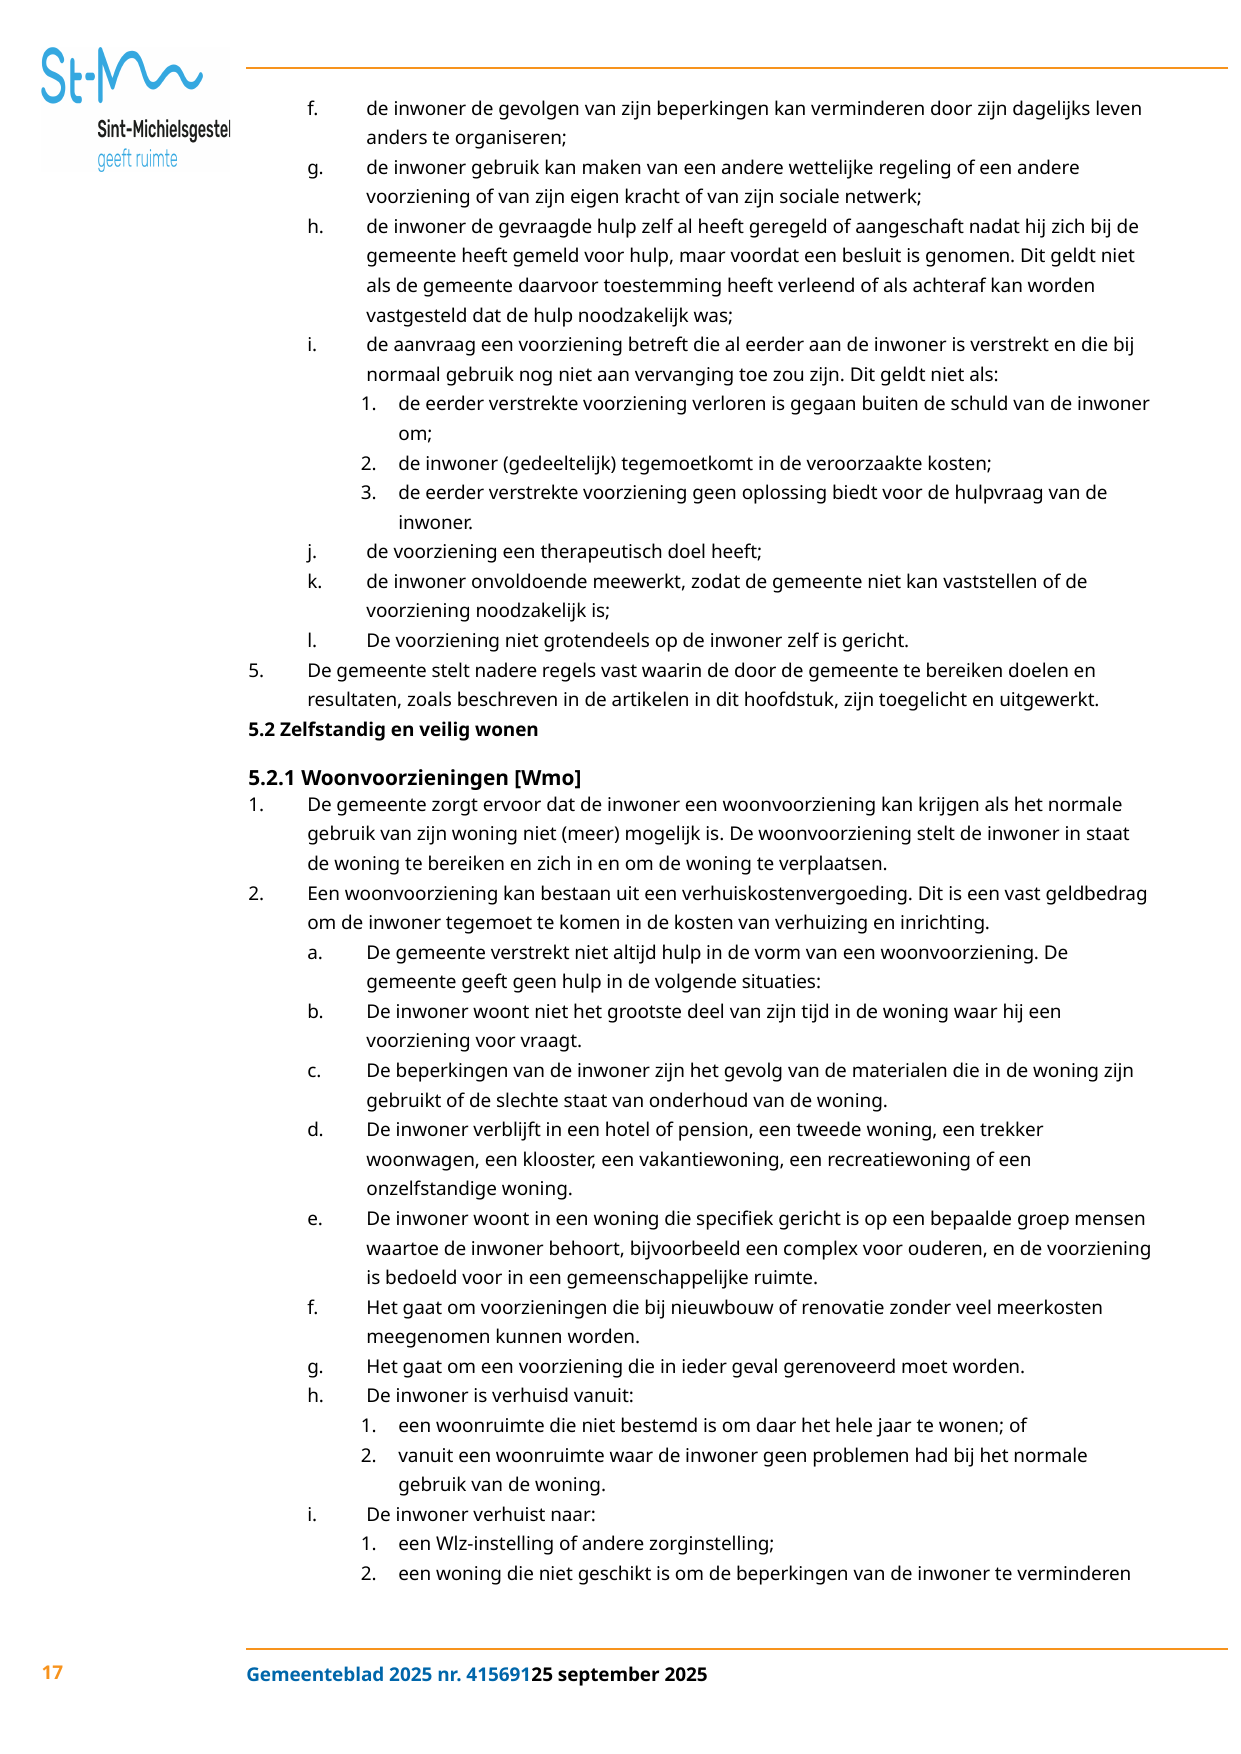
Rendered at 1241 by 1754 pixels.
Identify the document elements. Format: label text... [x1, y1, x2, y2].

list De inwoner verhuist naar: [307, 1501, 1152, 1527]
list een Wlz-instelling of andere zorginstelling; [361, 1531, 1152, 1556]
list De beperkingen van de inwoner zijn het gevolg van de materialen die in de woning zijn gebruikt of de slechte staat van onderhoud van de woning. [307, 1057, 1152, 1113]
list de eerder verstrekte voorziening verloren is gegaan buiten de schuld van de inwoner om; [361, 391, 1152, 446]
list De inwoner woont niet het grootste deel van zijn tijd in de woning waar hij een voorziening voor vraagt. [307, 998, 1152, 1053]
list Het gaat om een voorziening die in ieder geval gerenoveerd moet worden. [307, 1353, 1152, 1379]
list de inwoner de gevolgen van zijn beperkingen kan verminderen door zijn dagelijks leven anders te organiseren; [307, 95, 1152, 150]
list De inwoner verblijft in een hotel of pension, een tweede woning, een trekker woonwagen, een klooster, een vakantiewoning, een recreatiewoning of een onzelfstandige woning. [307, 1116, 1152, 1201]
list de eerder verstrekte voorziening geen oplossing biedt voor de hulpvraag van de inwoner. [361, 479, 1152, 535]
list Het gaat om voorzieningen die bij nieuwbouw of renovatie zonder veel meerkosten meegenomen kunnen worden. [307, 1294, 1152, 1349]
list Een woonvoorziening kan bestaan uit een verhuiskostenvergoeding. Dit is een vast geldbedrag om de inwoner tegemoet te komen in de kosten van verhuizing en inrichting. [248, 880, 1152, 935]
text 5.2 Zelfstandig en veilig wonen [248, 716, 1152, 742]
list de inwoner (gedeeltelijk) tegemoetkomt in de veroorzaakte kosten; [361, 450, 1152, 476]
list De gemeente zorgt ervoor dat de inwoner een woonvoorziening kan krijgen als het normale gebruik van zijn woning niet (meer) mogelijk is. De woonvoorziening stelt de inwoner in staat de woning te bereiken en zich in en om de woning te verplaatsen. [248, 791, 1152, 876]
list De inwoner woont in een woning die specifiek gericht is op een bepaalde groep mensen waartoe de inwoner behoort, bijvoorbeeld een complex voor ouderen, en de voorziening is bedoeld voor in een gemeenschappelijke ruimte. [307, 1205, 1152, 1290]
list De gemeente stelt nadere regels vast waarin de door de gemeente te bereiken doelen en resultaten, zoals beschreven in de artikelen in dit hoofdstuk, zijn toegelicht en uitgewerkt. [248, 657, 1152, 712]
list De gemeente verstrekt niet altijd hulp in de vorm van een woonvoorziening. De gemeente geeft geen hulp in de volgende situaties: [307, 939, 1152, 994]
list de inwoner onvoldoende meewerkt, zodat de gemeente niet kan vaststellen of de voorziening noodzakelijk is; [307, 568, 1152, 623]
list de voorziening een therapeutisch doel heeft; [307, 538, 1152, 564]
list De voorziening niet grotendeels op de inwoner zelf is gericht. [307, 627, 1152, 653]
list de aanvraag een voorziening betreft die al eerder aan de inwoner is verstrekt en die bij normaal gebruik nog niet aan vervanging toe zou zijn. Dit geldt niet als: [307, 331, 1152, 387]
list een woning die niet geschikt is om de beperkingen van de inwoner te verminderen [361, 1560, 1152, 1586]
list de inwoner gebruik kan maken van een andere wettelijke regeling of een andere voorziening of van zijn eigen kracht of van zijn sociale netwerk; [307, 154, 1152, 209]
text 5.2.1 Woonvoorzieningen [Wmo] [248, 763, 1152, 791]
list De inwoner is verhuisd vanuit: [307, 1383, 1152, 1408]
list een woonruimte die niet bestemd is om daar het hele jaar te wonen; of [361, 1412, 1152, 1438]
picture [41, 47, 231, 172]
list de inwoner de gevraagde hulp zelf al heeft geregeld of aangeschaft nadat hij zich bij de gemeente heeft gemeld voor hulp, maar voordat een besluit is genomen. Dit geldt niet als de gemeente daarvoor toestemming heeft verleend of als achteraf kan worden vastgesteld dat de hulp noodzakelijk was; [307, 213, 1152, 328]
list vanuit een woonruimte waar de inwoner geen problemen had bij het normale gebruik van de woning. [361, 1442, 1152, 1497]
